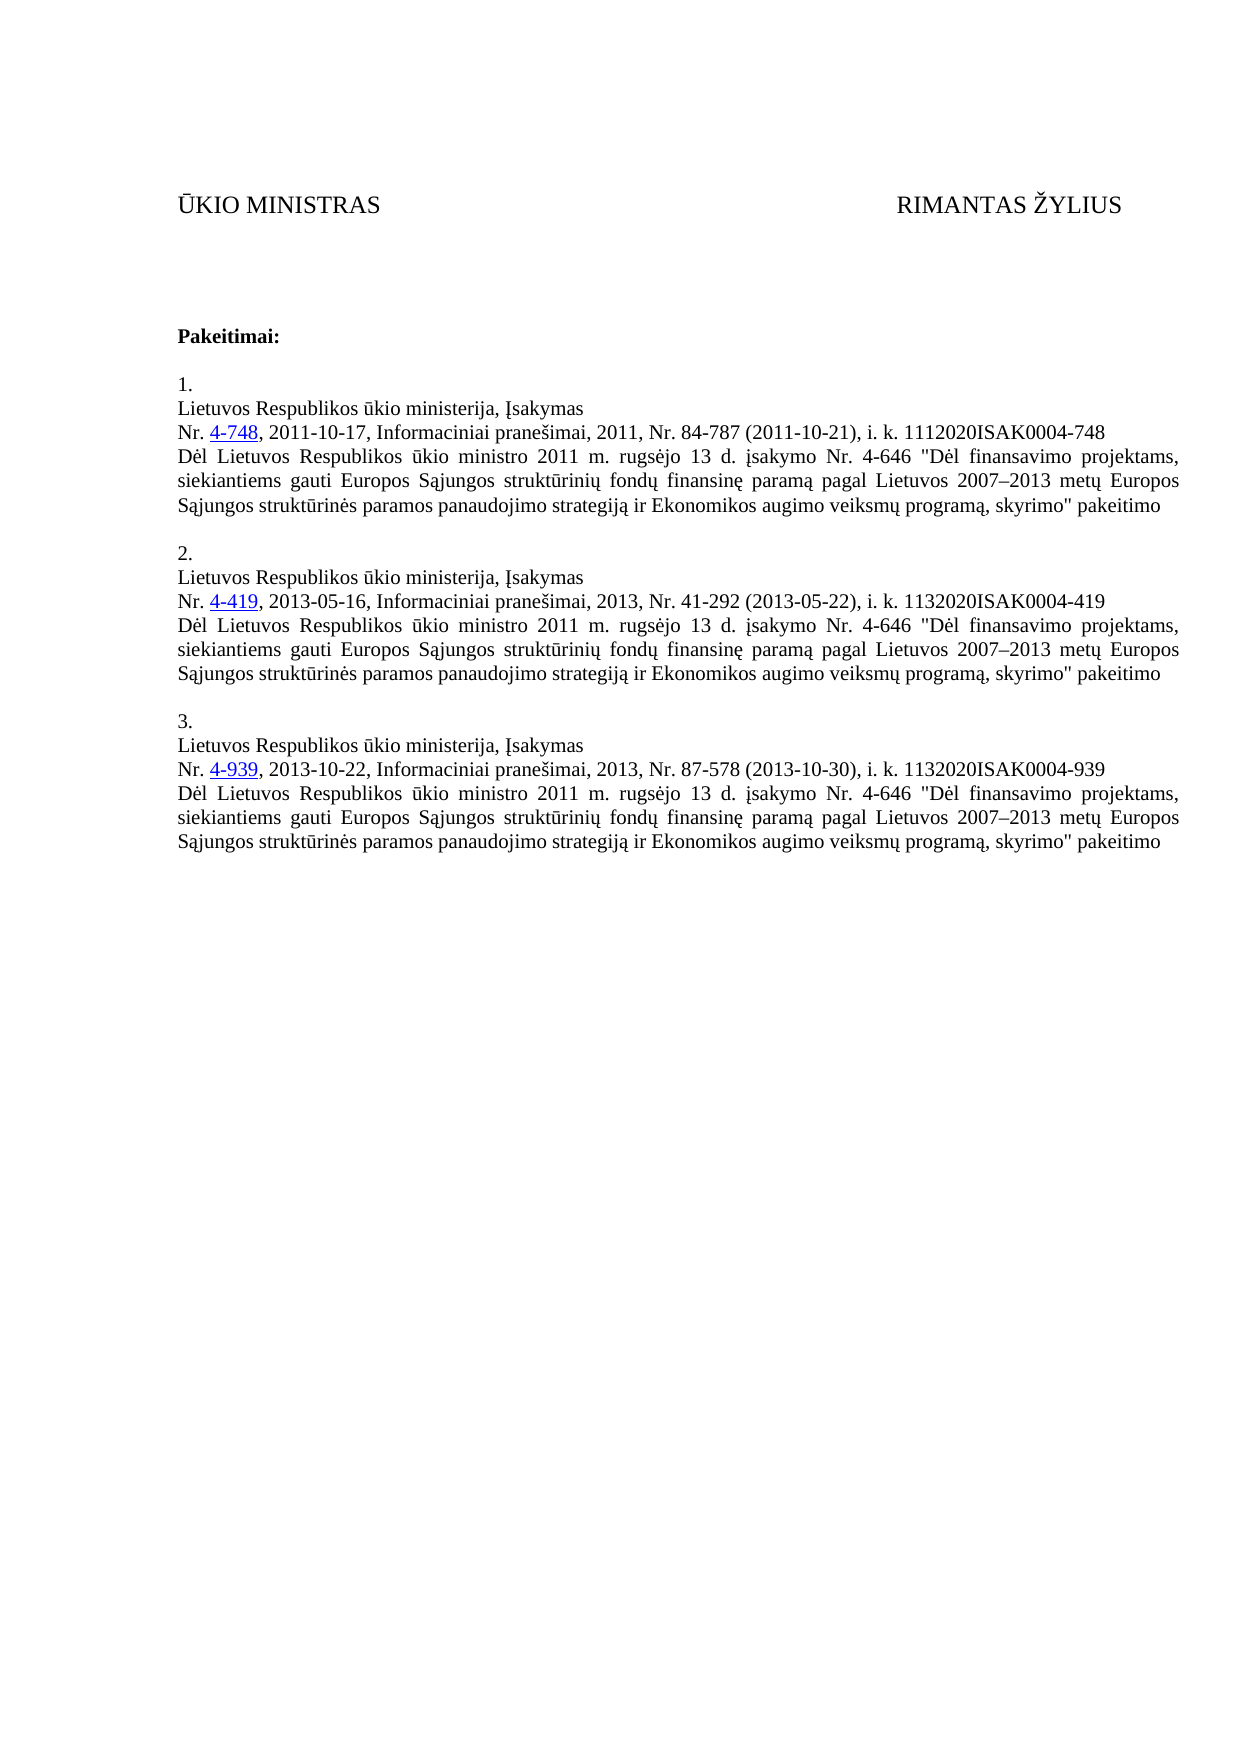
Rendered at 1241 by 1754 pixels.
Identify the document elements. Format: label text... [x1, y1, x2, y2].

text Nr. 4-748, 2011-10-17, Informaciniai pranešimai, 2011, Nr. 84-787 (2011-10-21), i. k. 1112020ISAK0004-748 [177, 420, 1181, 444]
text Dėl Lietuvos Respublikos ūkio ministro 2011 m. rugsėjo 13 d. įsakymo Nr. 4-646 "Dėl finansavimo projektams, siekiantiems gauti Europos Sąjungos struktūrinių fondų finansinę paramą pagal Lietuvos 2007–2013 metų Europos Sąjungos struktūrinės paramos panaudojimo strategiją ir Ekonomikos augimo veiksmų programą, skyrimo" pakeitimo [177, 613, 1181, 685]
text Lietuvos Respublikos ūkio ministerija, Įsakymas [177, 733, 1181, 757]
text Ūkio ministras Rimantas Žylius [177, 190, 1181, 218]
text Pakeitimai: [177, 324, 1181, 348]
text 1. [177, 372, 1181, 396]
text Dėl Lietuvos Respublikos ūkio ministro 2011 m. rugsėjo 13 d. įsakymo Nr. 4-646 "Dėl finansavimo projektams, siekiantiems gauti Europos Sąjungos struktūrinių fondų finansinę paramą pagal Lietuvos 2007–2013 metų Europos Sąjungos struktūrinės paramos panaudojimo strategiją ir Ekonomikos augimo veiksmų programą, skyrimo" pakeitimo [177, 781, 1181, 853]
text Lietuvos Respublikos ūkio ministerija, Įsakymas [177, 565, 1181, 589]
text 3. [177, 709, 1181, 733]
text Dėl Lietuvos Respublikos ūkio ministro 2011 m. rugsėjo 13 d. įsakymo Nr. 4-646 "Dėl finansavimo projektams, siekiantiems gauti Europos Sąjungos struktūrinių fondų finansinę paramą pagal Lietuvos 2007–2013 metų Europos Sąjungos struktūrinės paramos panaudojimo strategiją ir Ekonomikos augimo veiksmų programą, skyrimo" pakeitimo [177, 444, 1181, 517]
text Nr. 4-939, 2013-10-22, Informaciniai pranešimai, 2013, Nr. 87-578 (2013-10-30), i. k. 1132020ISAK0004-939 [177, 757, 1181, 781]
text Lietuvos Respublikos ūkio ministerija, Įsakymas [177, 396, 1181, 420]
text Nr. 4-419, 2013-05-16, Informaciniai pranešimai, 2013, Nr. 41-292 (2013-05-22), i. k. 1132020ISAK0004-419 [177, 589, 1181, 613]
text 2. [177, 541, 1181, 565]
